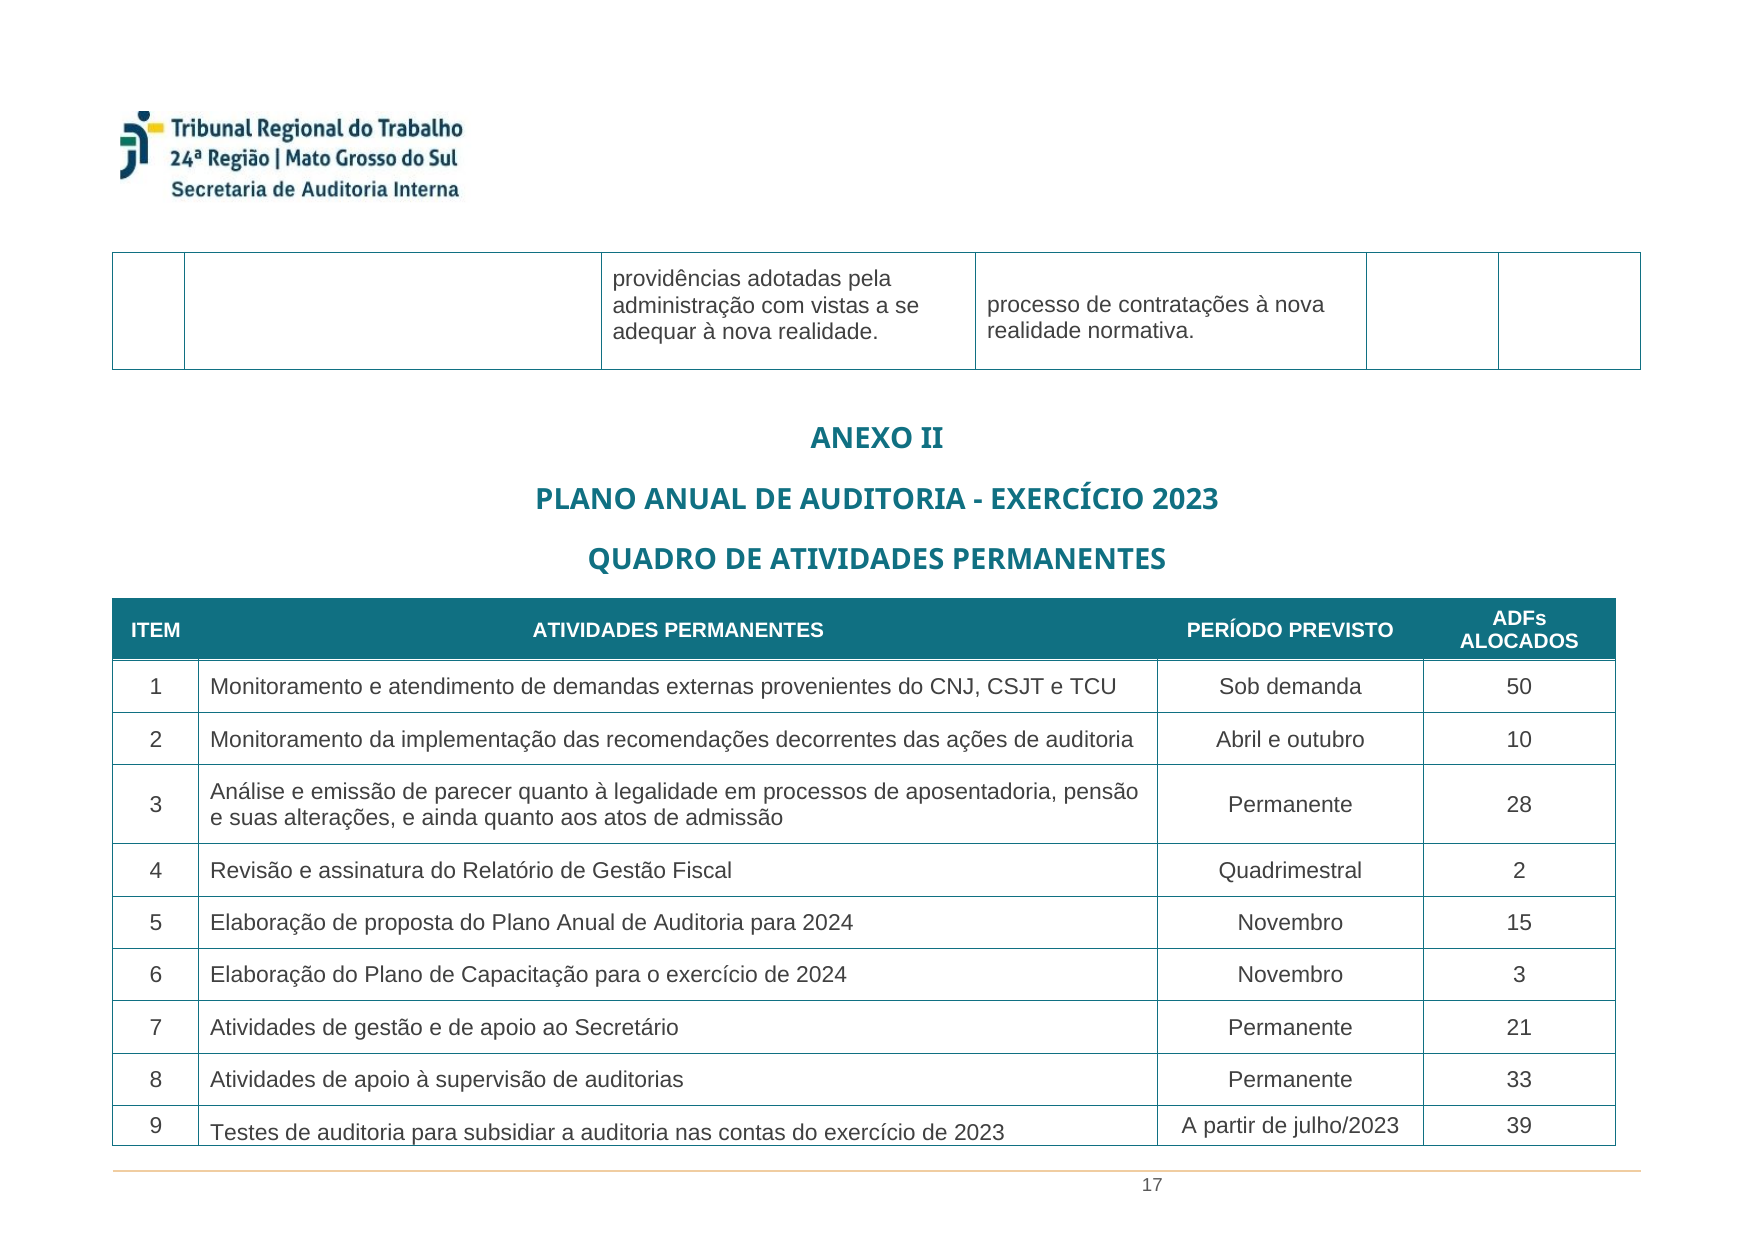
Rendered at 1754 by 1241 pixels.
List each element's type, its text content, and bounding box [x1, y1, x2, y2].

table_cell 6 [113, 949, 198, 1000]
table_header PERÍODO PREVISTO [1158, 599, 1423, 659]
table_cell [185, 253, 601, 369]
table_header ITEM [113, 599, 198, 659]
table_cell 9 [113, 1106, 198, 1145]
table_cell 8 [113, 1054, 198, 1105]
table_cell 33 [1424, 1054, 1615, 1105]
table_cell 28 [1424, 765, 1615, 843]
table_cell 2 [113, 713, 198, 764]
table_cell Permanente [1158, 1001, 1423, 1053]
subtitle QUADRO DE ATIVIDADES PERMANENTES [112, 538, 1641, 578]
table_cell 15 [1424, 897, 1615, 948]
table_cell Elaboração do Plano de Capacitação para o exercício de 2024 [199, 949, 1157, 1000]
table_cell 1 [113, 661, 198, 712]
table_cell Elaboração de proposta do Plano Anual de Auditoria para 2024 [199, 897, 1157, 948]
table_cell 5 [113, 897, 198, 948]
table_cell Quadrimestral [1158, 844, 1423, 896]
table_cell Análise e emissão de parecer quanto à legalidade em processos de aposentadoria, pensão e suas alterações, e ainda quanto aos atos de admissão [199, 765, 1157, 843]
table_cell 39 [1424, 1106, 1615, 1145]
table_cell Revisão e assinatura do Relatório de Gestão Fiscal [199, 844, 1157, 896]
table_cell Permanente [1158, 1054, 1423, 1105]
table_cell Monitoramento e atendimento de demandas externas provenientes do CNJ, CSJT e TCU [199, 661, 1157, 712]
table_cell 2 [1424, 844, 1615, 896]
table_cell providências adotadas pela administração com vistas a se adequar à nova realidade. [602, 253, 975, 369]
table_cell [1499, 253, 1640, 369]
table_cell 4 [113, 844, 198, 896]
table_cell 50 [1424, 661, 1615, 712]
table_cell A partir de julho/2023 [1158, 1106, 1423, 1145]
table_cell 10 [1424, 713, 1615, 764]
table_cell 7 [113, 1001, 198, 1053]
table_cell processo de contratações à nova realidade normativa. [976, 253, 1366, 369]
table_cell [113, 253, 184, 369]
table_cell 21 [1424, 1001, 1615, 1053]
table_cell Permanente [1158, 765, 1423, 843]
text PLANO ANUAL DE AUDITORIA - EXERCÍCIO 2023 [112, 478, 1641, 518]
table_header ADFs ALOCADOS [1424, 599, 1615, 659]
table_cell Novembro [1158, 897, 1423, 948]
table_cell Monitoramento da implementação das recomendações decorrentes das ações de auditoria [199, 713, 1157, 764]
table_cell Atividades de gestão e de apoio ao Secretário [199, 1001, 1157, 1053]
table_header ATIVIDADES PERMANENTES [199, 599, 1157, 659]
table_cell 3 [113, 765, 198, 843]
text ANEXO II [112, 418, 1641, 457]
table_cell Novembro [1158, 949, 1423, 1000]
table_cell Sob demanda [1158, 661, 1423, 712]
table_cell Abril e outubro [1158, 713, 1423, 764]
table_cell Testes de auditoria para subsidiar a auditoria nas contas do exercício de 2023 [199, 1106, 1157, 1145]
table_cell 3 [1424, 949, 1615, 1000]
table_cell [1367, 253, 1498, 369]
table_cell Atividades de apoio à supervisão de auditorias [199, 1054, 1157, 1105]
